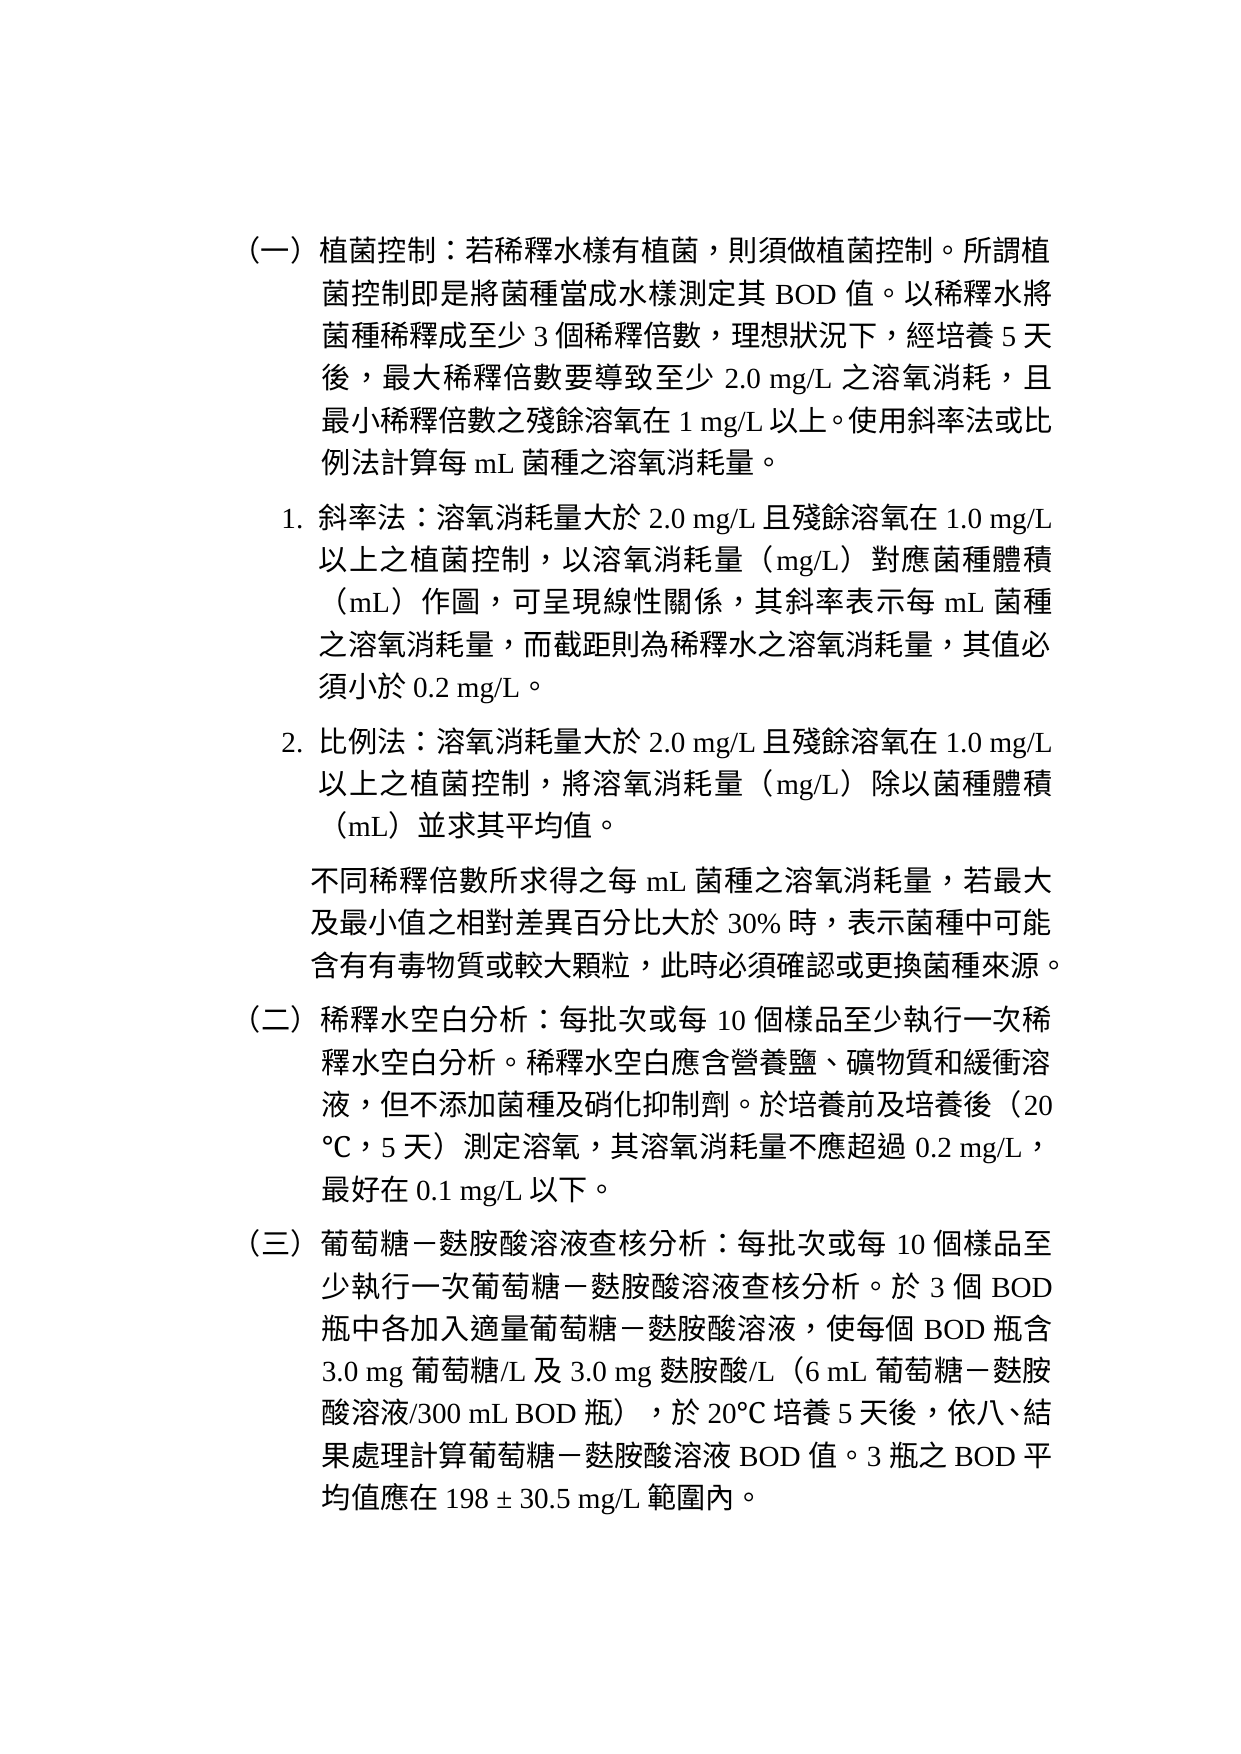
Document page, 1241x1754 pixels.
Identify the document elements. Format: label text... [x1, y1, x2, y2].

text （三）葡萄糖－麩胺酸溶液查核分析：每批次或每 10 個樣品至少執行一次葡萄糖－麩胺酸溶液查核分析。於 3 個 BOD 瓶中各加入適量葡萄糖－麩胺酸溶液，使每個 BOD 瓶含 3.0 mg 葡萄糖/L 及 3.0 mg 麩胺酸/L（6 mL 葡萄糖－麩胺酸溶液/300 mL BOD 瓶），於 20℃ 培養 5 天後，依八、結果處理計算葡萄糖－麩胺酸溶液 BOD 值。3 瓶之 BOD 平均值應在 198 ± 30.5 mg/L 範圍內。 [231, 1221, 1053, 1517]
text 不同稀釋倍數所求得之每 mL 菌種之溶氧消耗量，若最大及最小值之相對差異百分比大於 30% 時，表示菌種中可能含有有毒物質或較大顆粒，此時必須確認或更換菌種來源。 [310, 858, 1053, 984]
text （二）稀釋水空白分析：每批次或每 10 個樣品至少執行一次稀釋水空白分析。稀釋水空白應含營養鹽、礦物質和緩衝溶液，但不添加菌種及硝化抑制劑。於培養前及培養後（20 ℃，5 天）測定溶氧，其溶氧消耗量不應超過 0.2 mg/L，最好在 0.1 mg/L 以下。 [231, 997, 1053, 1208]
list 斜率法：溶氧消耗量大於 2.0 mg/L 且殘餘溶氧在 1.0 mg/L 以上之植菌控制，以溶氧消耗量（mg/L）對應菌種體積（mL）作圖，可呈現線性關係，其斜率表示每 mL 菌種之溶氧消耗量，而截距則為稀釋水之溶氧消耗量，其值必須小於 0.2 mg/L。 [281, 494, 1053, 706]
list 比例法：溶氧消耗量大於 2.0 mg/L 且殘餘溶氧在 1.0 mg/L 以上之植菌控制，將溶氧消耗量（mg/L）除以菌種體積（mL）並求其平均值。 [281, 718, 1053, 845]
text （一）植菌控制：若稀釋水樣有植菌，則須做植菌控制。所謂植菌控制即是將菌種當成水樣測定其 BOD 值。以稀釋水將菌種稀釋成至少 3 個稀釋倍數，理想狀況下，經培養 5 天後，最大稀釋倍數要導致至少 2.0 mg/L 之溶氧消耗，且最小稀釋倍數之殘餘溶氧在 1 mg/L 以上。使用斜率法或比例法計算每 mL 菌種之溶氧消耗量。 [231, 228, 1053, 482]
